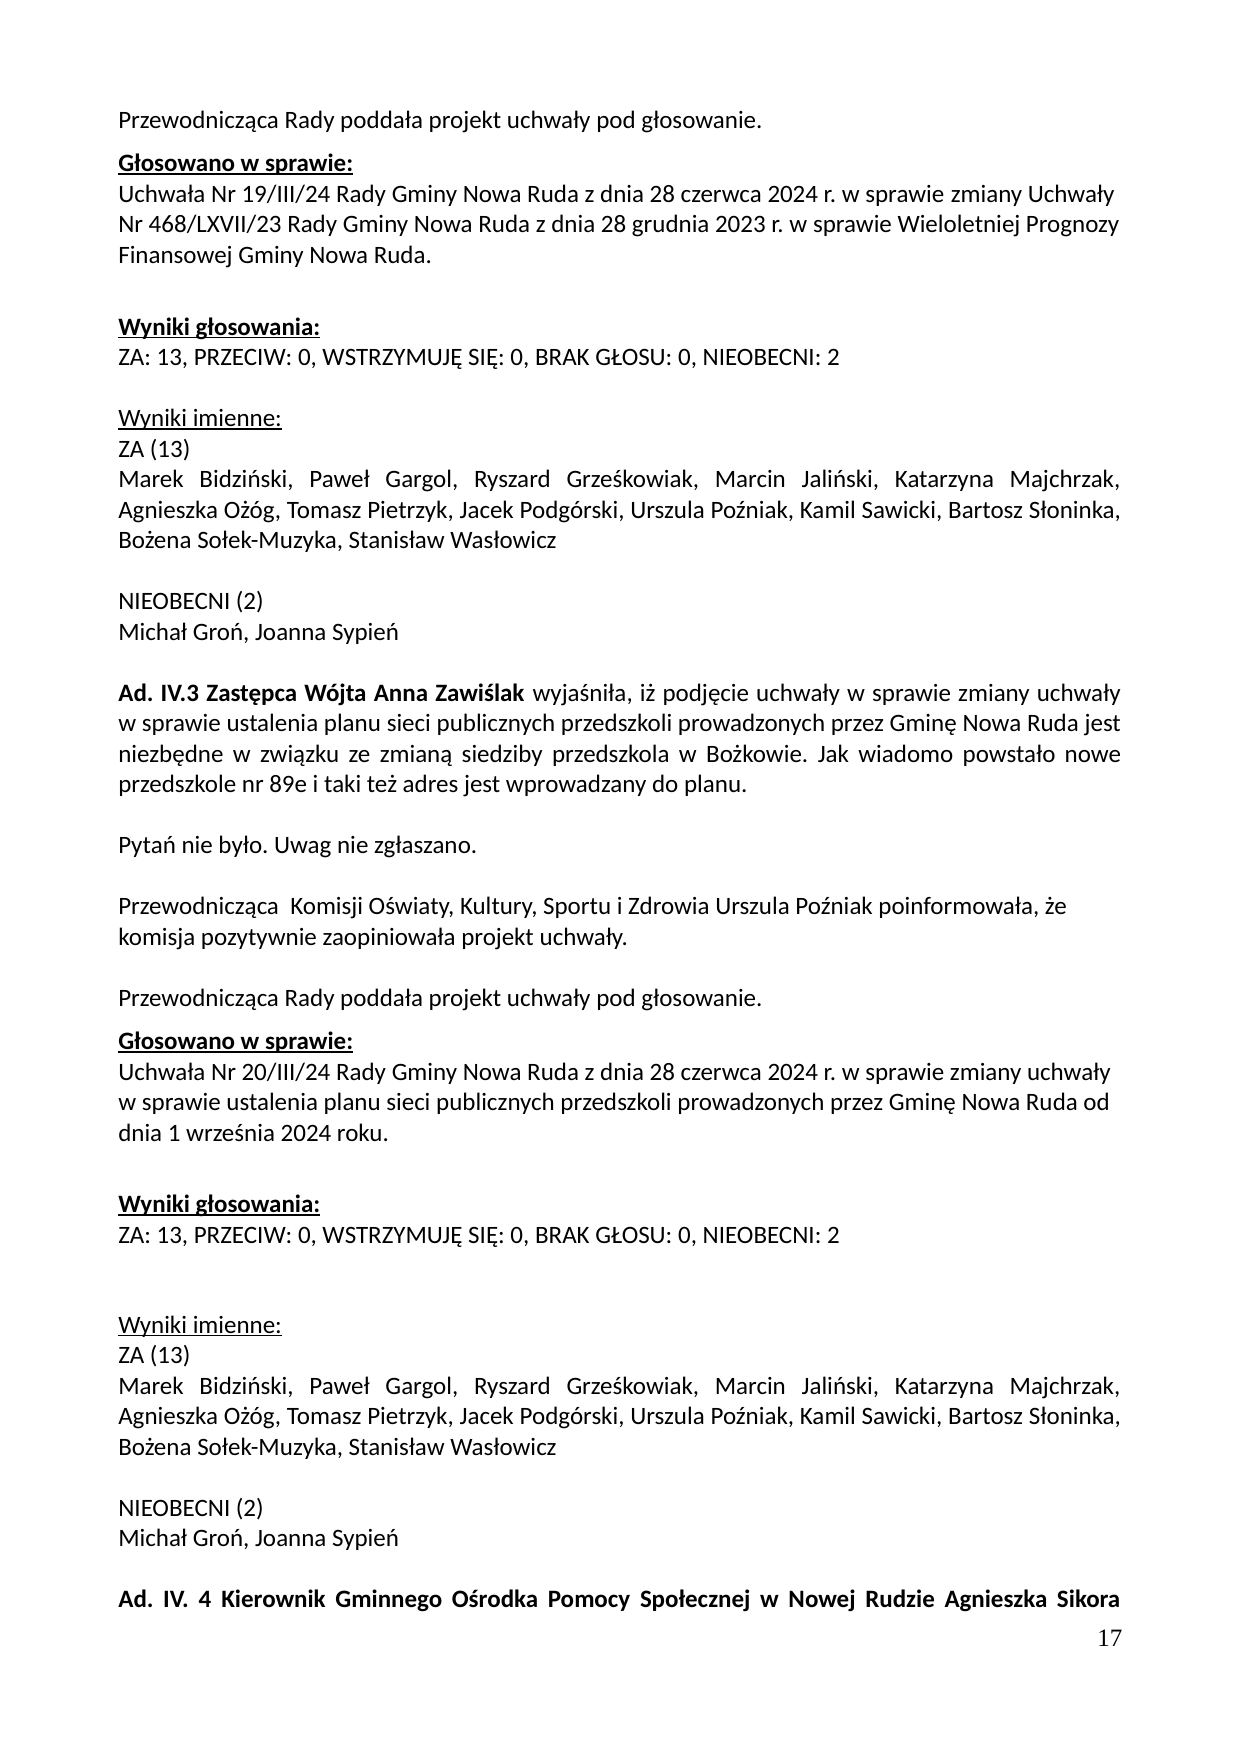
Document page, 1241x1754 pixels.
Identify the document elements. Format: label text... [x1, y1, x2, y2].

text Marek Bidziński, Paweł Gargol, Ryszard Grześkowiak, Marcin Jaliński, Katarzyna Majchrzak, Agnieszka Ożóg, Tomasz Pietrzyk, Jacek Podgórski, Urszula Poźniak, Kamil Sawicki, Bartosz Słoninka, Bożena Sołek-Muzyka, Stanisław Wasłowicz [118, 463, 1122, 555]
text Wyniki imienne: ZA (13) [118, 1278, 1122, 1370]
text Pytań nie było. Uwag nie zgłaszano. [118, 829, 1122, 860]
text Przewodnicząca Komisji Oświaty, Kultury, Sportu i Zdrowia Urszula Poźniak poinformowała, że komisja pozytywnie zaopiniowała projekt uchwały. [118, 891, 1122, 952]
text NIEOBECNI (2) [118, 585, 1122, 616]
text Marek Bidziński, Paweł Gargol, Ryszard Grześkowiak, Marcin Jaliński, Katarzyna Majchrzak, Agnieszka Ożóg, Tomasz Pietrzyk, Jacek Podgórski, Urszula Poźniak, Kamil Sawicki, Bartosz Słoninka, Bożena Sołek-Muzyka, Stanisław Wasłowicz [118, 1370, 1122, 1461]
text Głosowano w sprawie: Uchwała Nr 20/III/24 Rady Gminy Nowa Ruda z dnia 28 czerwca 2024 r. w sprawie zmiany uchwały w sprawie ustalenia planu sieci publicznych przedszkoli prowadzonych przez Gminę Nowa Ruda od dnia 1 września 2024 roku. [118, 1025, 1122, 1147]
text Przewodnicząca Rady poddała projekt uchwały pod głosowanie. [118, 982, 1122, 1013]
text NIEOBECNI (2) [118, 1492, 1122, 1522]
text Wyniki głosowania: ZA: 13, PRZECIW: 0, WSTRZYMUJĘ SIĘ: 0, BRAK GŁOSU: 0, NIEOBECNI: 2 [118, 311, 1122, 372]
text Wyniki głosowania: ZA: 13, PRZECIW: 0, WSTRZYMUJĘ SIĘ: 0, BRAK GŁOSU: 0, NIEOBECNI: 2 [118, 1188, 1122, 1249]
text Ad. IV. 4 Kierownik Gminnego Ośrodka Pomocy Społecznej w Nowej Rudzie Agnieszka Sikora [118, 1583, 1122, 1614]
text Głosowano w sprawie: Uchwała Nr 19/III/24 Rady Gminy Nowa Ruda z dnia 28 czerwca 2024 r. w sprawie zmiany Uchwały Nr 468/LXVII/23 Rady Gminy Nowa Ruda z dnia 28 grudnia 2023 r. w sprawie Wieloletniej Prognozy Finansowej Gminy Nowa Ruda. [118, 147, 1122, 269]
text Michał Groń, Joanna Sypień [118, 1522, 1122, 1553]
text Ad. IV.3 Zastępca Wójta Anna Zawiślak wyjaśniła, iż podjęcie uchwały w sprawie zmiany uchwały w sprawie ustalenia planu sieci publicznych przedszkoli prowadzonych przez Gminę Nowa Ruda jest niezbędne w związku ze zmianą siedziby przedszkola w Bożkowie. Jak wiadomo powstało nowe przedszkole nr 89e i taki też adres jest wprowadzany do planu. [118, 677, 1122, 799]
text Przewodnicząca Rady poddała projekt uchwały pod głosowanie. [118, 104, 1122, 135]
text Michał Groń, Joanna Sypień [118, 616, 1122, 646]
text Wyniki imienne: ZA (13) [118, 372, 1122, 463]
